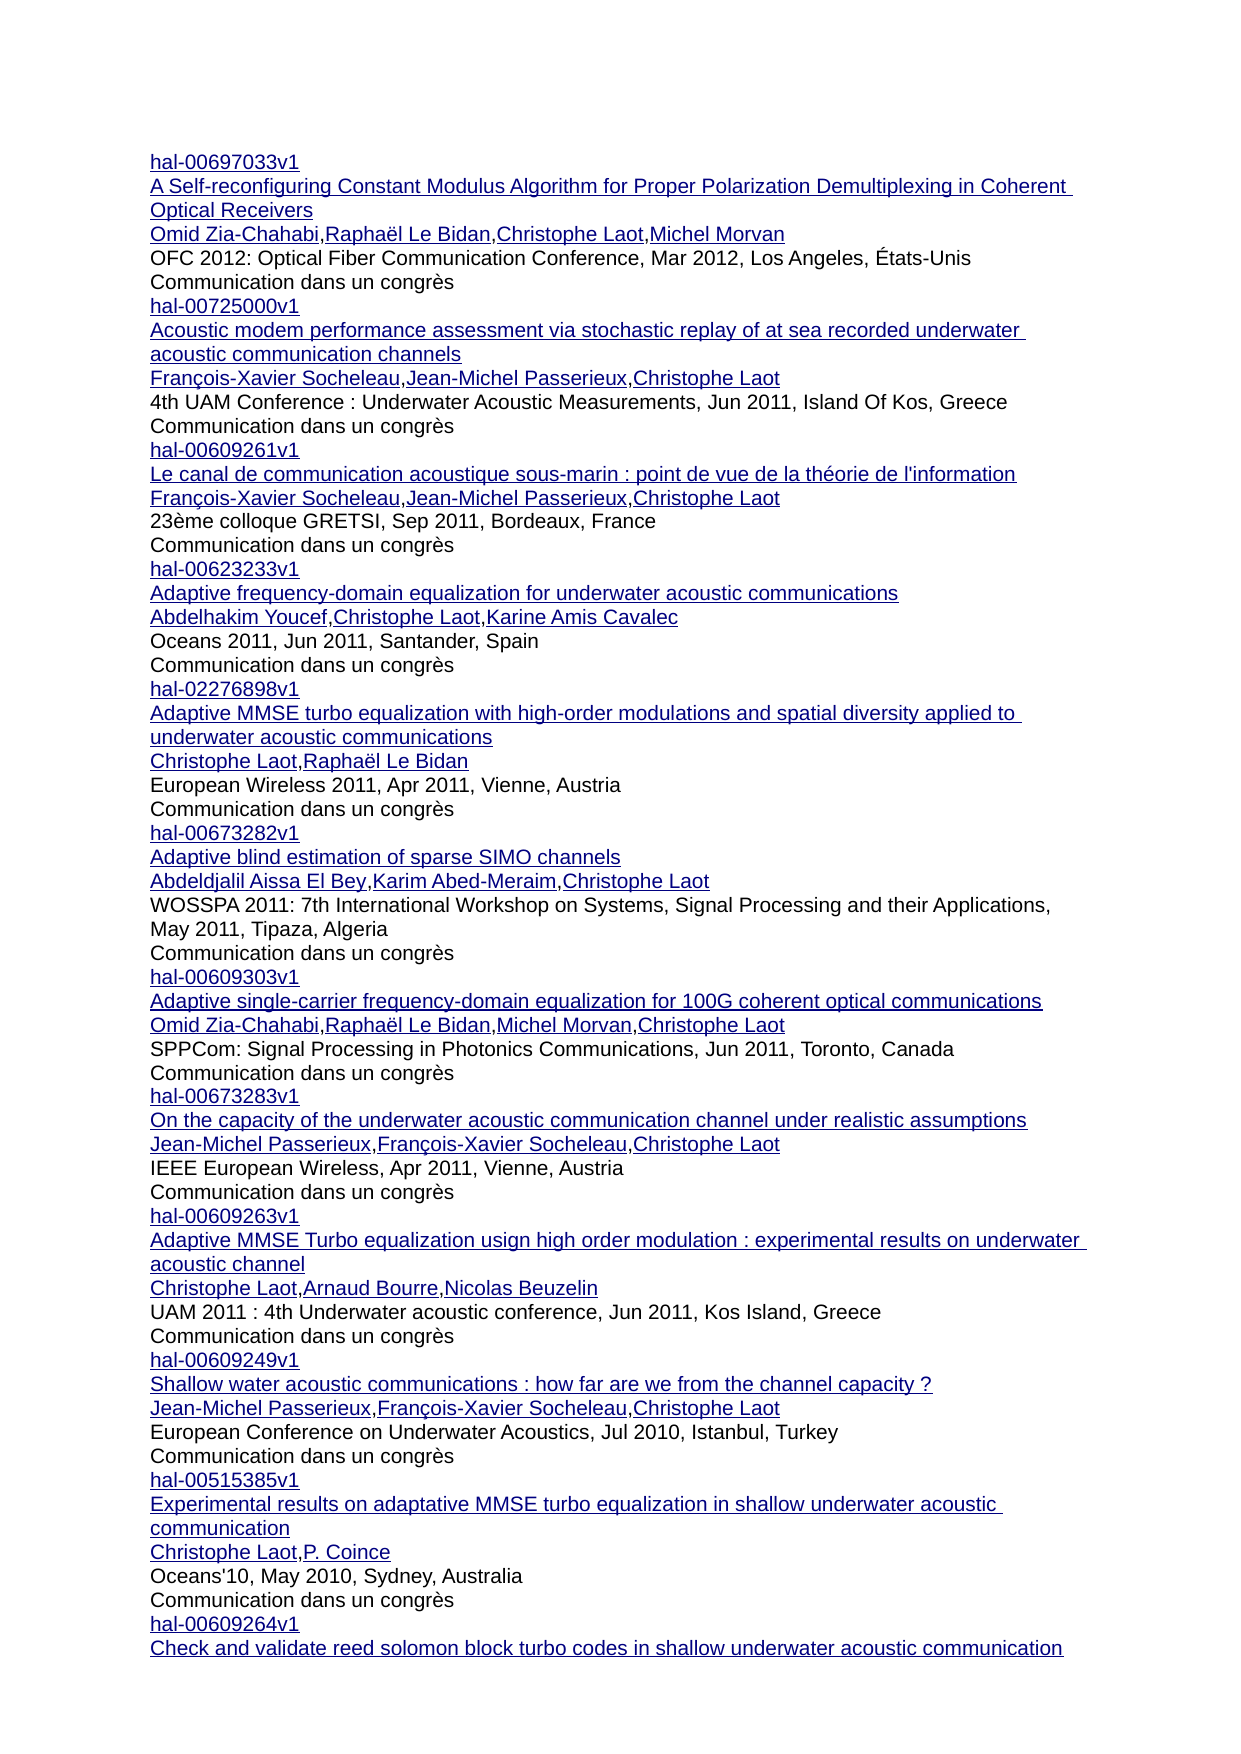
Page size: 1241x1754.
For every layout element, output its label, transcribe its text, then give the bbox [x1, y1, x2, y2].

table_cell Acoustic modem performance assessment via stochastic replay of at sea recorded underwater acoustic communication channels François-Xavier Socheleau,Jean-Michel Passerieux,Christophe Laot 4th UAM Conference : Underwater Acoustic Measurements, Jun 2011, Island Of Kos, Greece Communication dans un congrès hal-00609261v1 [150, 318, 1090, 461]
table_cell A Self-reconfiguring Constant Modulus Algorithm for Proper Polarization Demultiplexing in Coherent Optical Receivers Omid Zia-Chahabi,Raphaël Le Bidan,Christophe Laot,Michel Morvan OFC 2012: Optical Fiber Communication Conference, Mar 2012, Los Angeles, États-Unis Communication dans un congrès hal-00725000v1 [150, 174, 1090, 318]
table_cell Check and validate reed solomon block turbo codes in shallow underwater acoustic communication [150, 1635, 1090, 1659]
table_cell Adaptive single-carrier frequency-domain equalization for 100G coherent optical communications Omid Zia-Chahabi,Raphaël Le Bidan,Michel Morvan,Christophe Laot SPPCom: Signal Processing in Photonics Communications, Jun 2011, Toronto, Canada Communication dans un congrès hal-00673283v1 [150, 989, 1090, 1108]
table_cell Shallow water acoustic communications : how far are we from the channel capacity ? Jean-Michel Passerieux,François-Xavier Socheleau,Christophe Laot European Conference on Underwater Acoustics, Jul 2010, Istanbul, Turkey Communication dans un congrès hal-00515385v1 [150, 1372, 1090, 1492]
table_cell Adaptive MMSE turbo equalization with high-order modulations and spatial diversity applied to underwater acoustic communications Christophe Laot,Raphaël Le Bidan European Wireless 2011, Apr 2011, Vienne, Austria Communication dans un congrès hal-00673282v1 [150, 701, 1090, 845]
table_cell Adaptive MMSE Turbo equalization usign high order modulation : experimental results on underwater acoustic channel Christophe Laot,Arnaud Bourre,Nicolas Beuzelin UAM 2011 : 4th Underwater acoustic conference, Jun 2011, Kos Island, Greece Communication dans un congrès hal-00609249v1 [150, 1228, 1090, 1372]
table_cell hal-00697033v1 [150, 150, 1090, 174]
table_cell On the capacity of the underwater acoustic communication channel under realistic assumptions Jean-Michel Passerieux,François-Xavier Socheleau,Christophe Laot IEEE European Wireless, Apr 2011, Vienne, Austria Communication dans un congrès hal-00609263v1 [150, 1108, 1090, 1228]
table_cell Experimental results on adaptative MMSE turbo equalization in shallow underwater acoustic communication Christophe Laot,P. Coince Oceans'10, May 2010, Sydney, Australia Communication dans un congrès hal-00609264v1 [150, 1492, 1090, 1635]
table_cell Le canal de communication acoustique sous-marin : point de vue de la théorie de l'information François-Xavier Socheleau,Jean-Michel Passerieux,Christophe Laot 23ème colloque GRETSI, Sep 2011, Bordeaux, France Communication dans un congrès hal-00623233v1 [150, 461, 1090, 581]
table_cell Adaptive blind estimation of sparse SIMO channels Abdeldjalil Aissa El Bey,Karim Abed-Meraim,Christophe Laot WOSSPA 2011: 7th International Workshop on Systems, Signal Processing and their Applications, May 2011, Tipaza, Algeria Communication dans un congrès hal-00609303v1 [150, 845, 1090, 988]
table_cell Adaptive frequency-domain equalization for underwater acoustic communications Abdelhakim Youcef,Christophe Laot,Karine Amis Cavalec Oceans 2011, Jun 2011, Santander, Spain Communication dans un congrès hal-02276898v1 [150, 581, 1090, 701]
